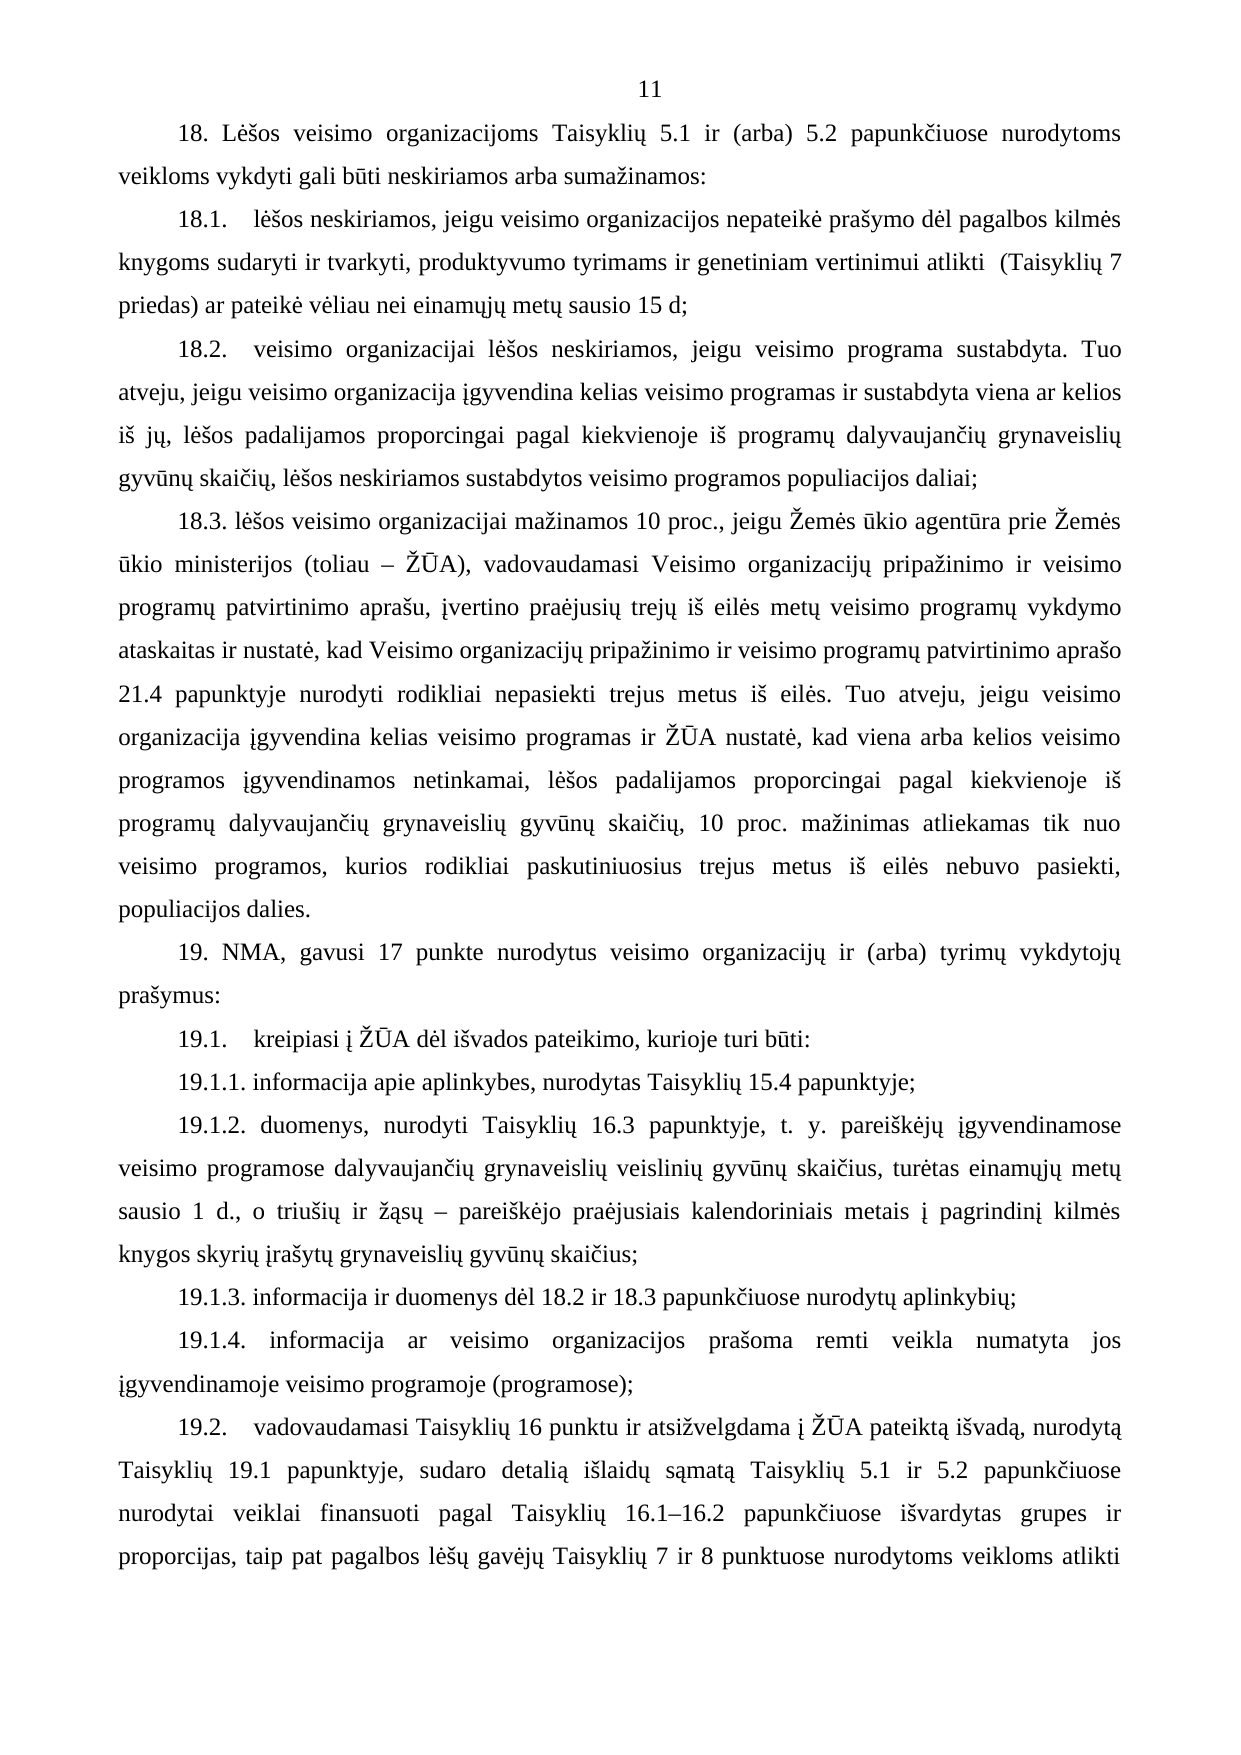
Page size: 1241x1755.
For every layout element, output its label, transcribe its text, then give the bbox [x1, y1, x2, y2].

text 18.2. veisimo organizacijai lėšos neskiriamos, jeigu veisimo programa sustabdyta. Tuo atveju, jeigu veisimo organizacija įgyvendina kelias veisimo programas ir sustabdyta viena ar kelios iš jų, lėšos padalijamos proporcingai pagal kiekvienoje iš programų dalyvaujančių grynaveislių gyvūnų skaičių, lėšos neskiriamos sustabdytos veisimo programos populiacijos daliai; [118, 334, 1122, 492]
text 18.3. lėšos veisimo organizacijai mažinamos 10 proc., jeigu Žemės ūkio agentūra prie Žemės ūkio ministerijos (toliau – ŽŪA), vadovaudamasi Veisimo organizacijų pripažinimo ir veisimo programų patvirtinimo aprašu, įvertino praėjusių trejų iš eilės metų veisimo programų vykdymo ataskaitas ir nustatė, kad Veisimo organizacijų pripažinimo ir veisimo programų patvirtinimo aprašo 21.4 papunktyje nurodyti rodikliai nepasiekti trejus metus iš eilės. Tuo atveju, jeigu veisimo organizacija įgyvendina kelias veisimo programas ir ŽŪA nustatė, kad viena arba kelios veisimo programos įgyvendinamos netinkamai, lėšos padalijamos proporcingai pagal kiekvienoje iš programų dalyvaujančių grynaveislių gyvūnų skaičių, 10 proc. mažinimas atliekamas tik nuo veisimo programos, kurios rodikliai paskutiniuosius trejus metus iš eilės nebuvo pasiekti, populiacijos dalies. [118, 506, 1122, 923]
text 18.1. lėšos neskiriamos, jeigu veisimo organizacijos nepateikė prašymo dėl pagalbos kilmės knygoms sudaryti ir tvarkyti, produktyvumo tyrimams ir genetiniam vertinimui atlikti (Taisyklių 7 priedas) ar pateikė vėliau nei einamųjų metų sausio 15 d; [118, 204, 1122, 319]
text 19.1.2. duomenys, nurodyti Taisyklių 16.3 papunktyje, t. y. pareiškėjų įgyvendinamose veisimo programose dalyvaujančių grynaveislių veislinių gyvūnų skaičius, turėtas einamųjų metų sausio 1 d., o triušių ir žąsų – pareiškėjo praėjusiais kalendoriniais metais į pagrindinį kilmės knygos skyrių įrašytų grynaveislių gyvūnų skaičius; [118, 1110, 1122, 1268]
text 18. Lėšos veisimo organizacijoms Taisyklių 5.1 ir (arba) 5.2 papunkčiuose nurodytoms veikloms vykdyti gali būti neskiriamos arba sumažinamos: [118, 118, 1122, 190]
text 19.1. kreipiasi į ŽŪA dėl išvados pateikimo, kurioje turi būti: [118, 1024, 1122, 1052]
text 19.2. vadovaudamasi Taisyklių 16 punktu ir atsižvelgdama į ŽŪA pateiktą išvadą, nurodytą Taisyklių 19.1 papunktyje, sudaro detalią išlaidų sąmatą Taisyklių 5.1 ir 5.2 papunkčiuose nurodytai veiklai finansuoti pagal Taisyklių 16.1–16.2 papunkčiuose išvardytas grupes ir proporcijas, taip pat pagalbos lėšų gavėjų Taisyklių 7 ir 8 punktuose nurodytoms veikloms atlikti [118, 1412, 1122, 1570]
text 19.1.3. informacija ir duomenys dėl 18.2 ir 18.3 papunkčiuose nurodytų aplinkybių; [118, 1282, 1122, 1311]
text 19.1.1. informacija apie aplinkybes, nurodytas Taisyklių 15.4 papunktyje; [118, 1067, 1122, 1096]
text 19.1.4. informacija ar veisimo organizacijos prašoma remti veikla numatyta jos įgyvendinamoje veisimo programoje (programose); [118, 1326, 1122, 1397]
text 19. NMA, gavusi 17 punkte nurodytus veisimo organizacijų ir (arba) tyrimų vykdytojų prašymus: [118, 937, 1122, 1009]
